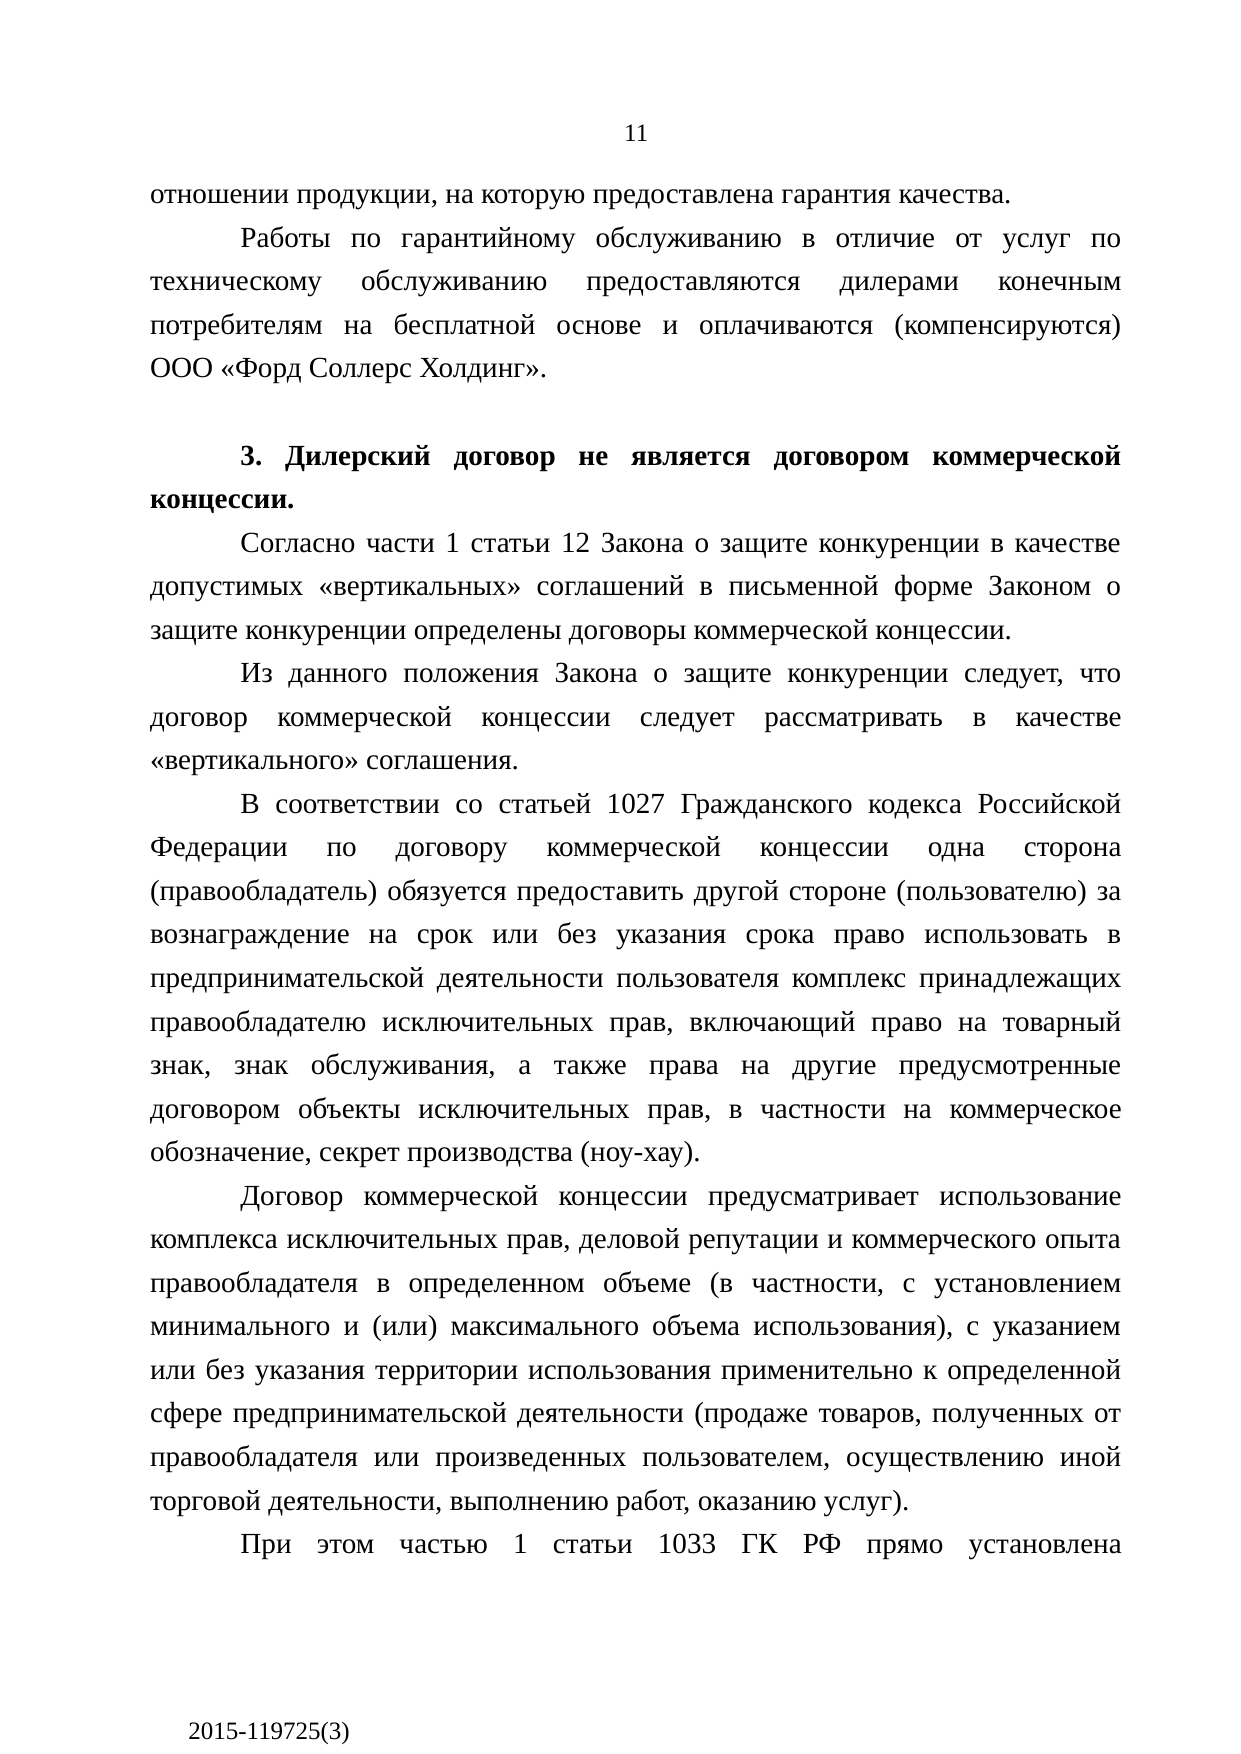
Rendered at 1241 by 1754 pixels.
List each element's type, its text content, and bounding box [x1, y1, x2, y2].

text Договор коммерческой концессии предусматривает использование комплекса исключительных прав, деловой репутации и коммерческого опыта правообладателя в определенном объеме (в частности, с установлением минимального и (или) максимального объема использования), с указанием или без указания территории использования применительно к определенной сфере предпринимательской деятельности (продаже товаров, полученных от правообладателя или произведенных пользователем, осуществлению иной торговой деятельности, выполнению работ, оказанию услуг). [150, 1178, 1122, 1516]
text Работы по гарантийному обслуживанию в отличие от услуг по техническому обслуживанию предоставляются дилерами конечным потребителям на бесплатной основе и оплачиваются (компенсируются) ООО «Форд Соллерс Холдинг». [150, 220, 1122, 384]
text В соответствии со статьей 1027 Гражданского кодекса Российской Федерации по договору коммерческой концессии одна сторона (правообладатель) обязуется предоставить другой стороне (пользователю) за вознаграждение на срок или без указания срока право использовать в предпринимательской деятельности пользователя комплекс принадлежащих правообладателю исключительных прав, включающий право на товарный знак, знак обслуживания, а также права на другие предусмотренные договором объекты исключительных прав, в частности на коммерческое обозначение, секрет производства (ноу-хау). [150, 786, 1122, 1168]
text При этом частью 1 статьи 1033 ГК РФ прямо установлена [150, 1526, 1122, 1560]
text Согласно части 1 статьи 12 Закона о защите конкуренции в качестве допустимых «вертикальных» соглашений в письменной форме Законом о защите конкуренции определены договоры коммерческой концессии. [150, 525, 1122, 645]
text Из данного положения Закона о защите конкуренции следует, что договор коммерческой концессии следует рассматривать в качестве «вертикального» соглашения. [150, 655, 1122, 776]
text 3. Дилерский договор не является договором коммерческой концессии. [150, 438, 1122, 515]
text отношении продукции, на которую предоставлена гарантия качества. [150, 176, 1122, 210]
